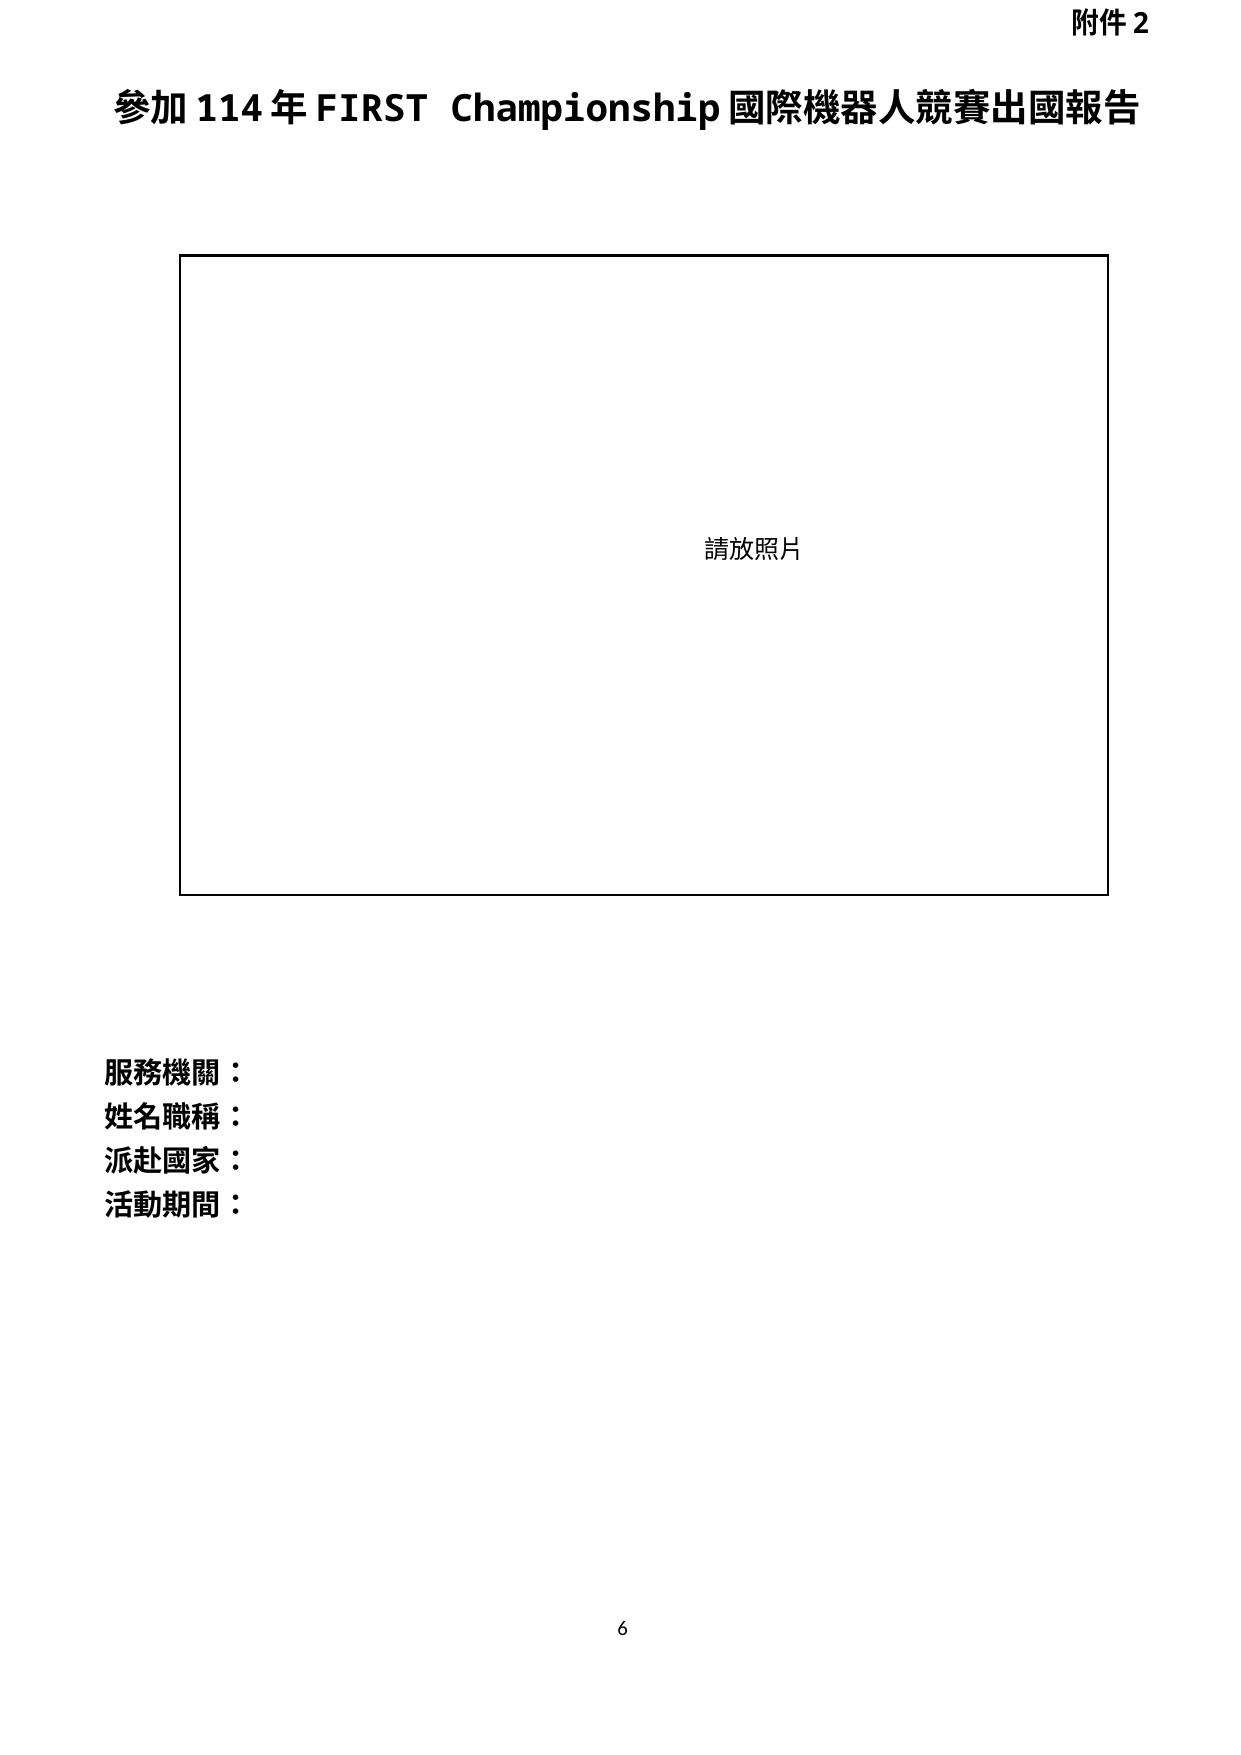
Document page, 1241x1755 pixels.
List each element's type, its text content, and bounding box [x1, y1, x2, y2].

text 派赴國家： [104, 1136, 1149, 1180]
text 請放照片 [181, 524, 1107, 567]
text [1109, 524, 1149, 567]
text [104, 524, 179, 567]
text 服務機關： [104, 1049, 1149, 1092]
text 姓名職稱： [104, 1092, 1149, 1136]
text 參加114年FIRST Championship國際機器人競賽出國報告 [104, 86, 1149, 130]
text 附件2 [104, 0, 1149, 42]
text 活動期間： [104, 1180, 1149, 1224]
